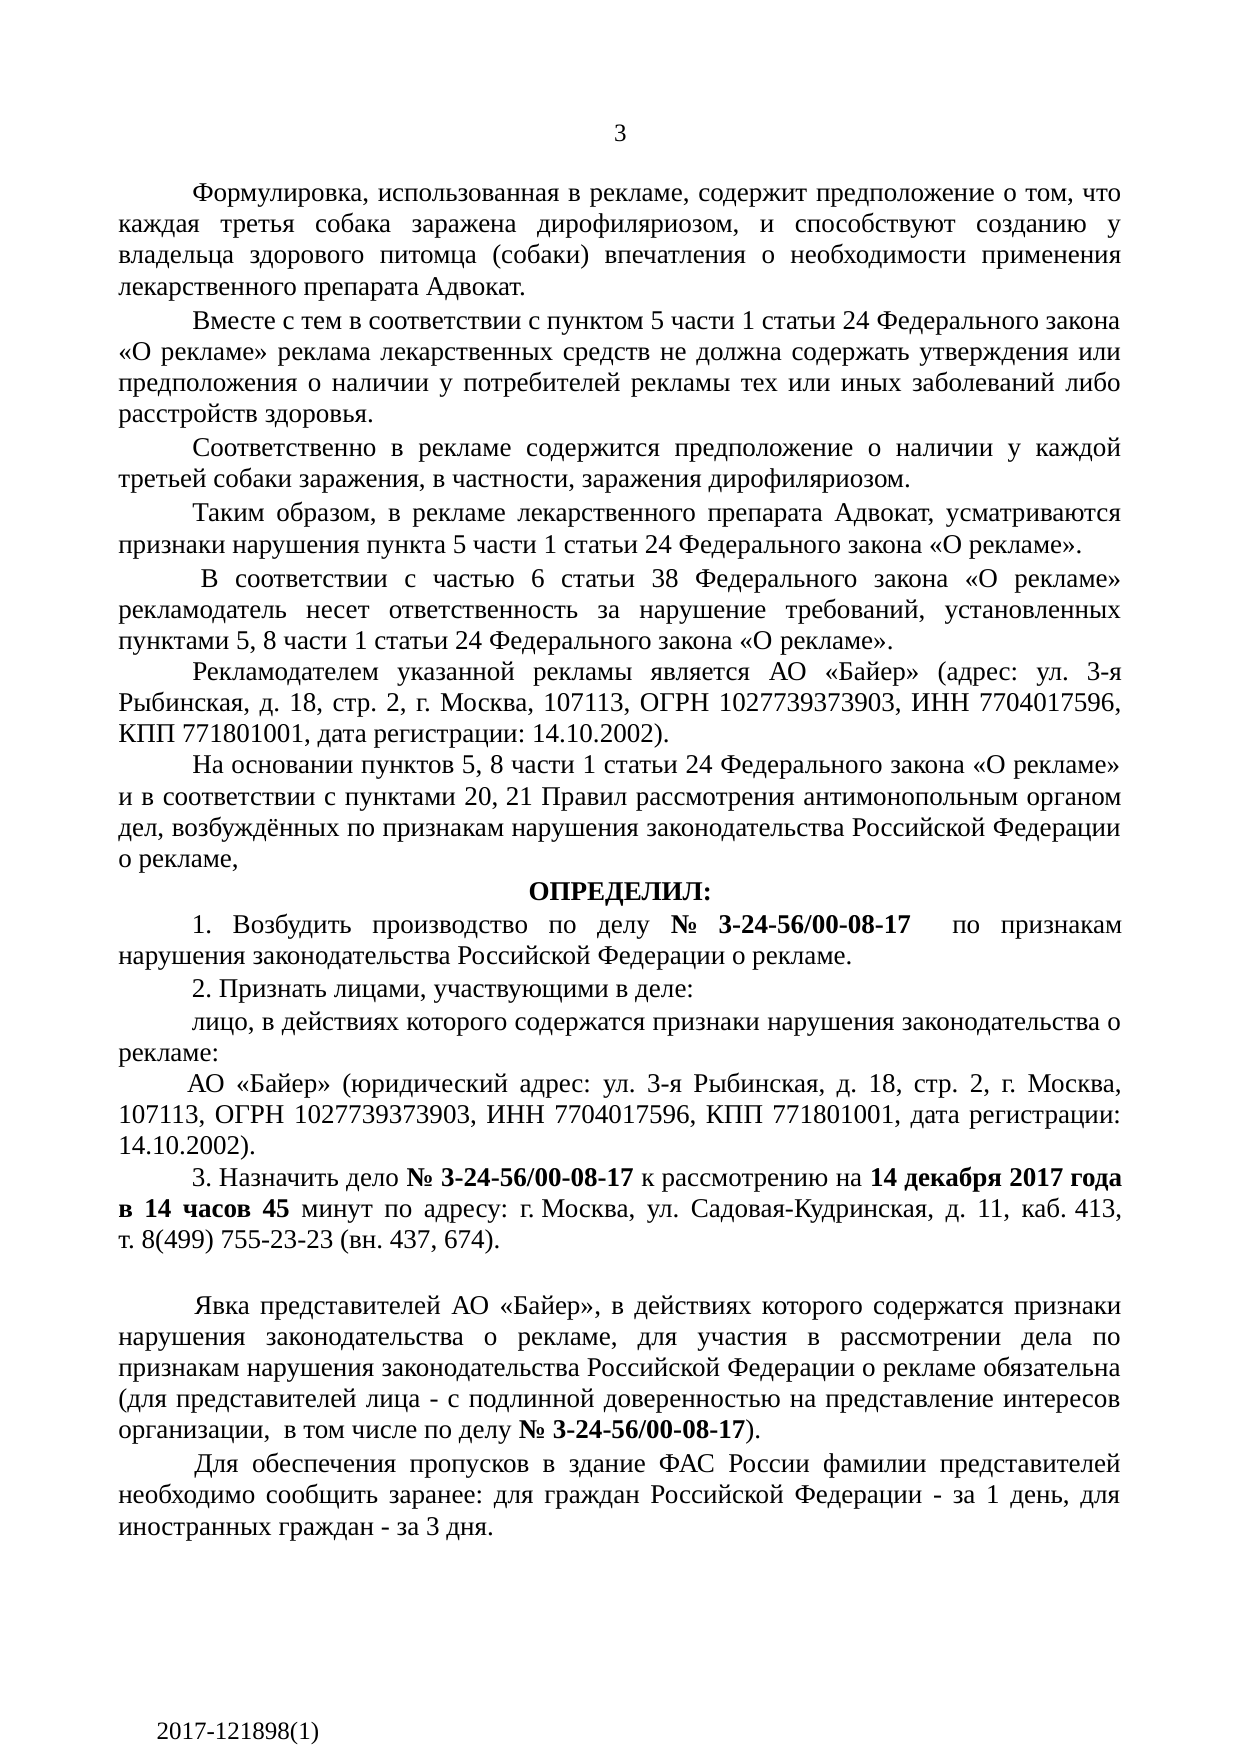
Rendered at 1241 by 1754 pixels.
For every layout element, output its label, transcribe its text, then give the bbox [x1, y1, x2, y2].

text Для обеспечения пропусков в здание ФАС России фамилии представителей необходимо сообщить заранее: для граждан Российской Федерации - за 1 день, для иностранных граждан - за 3 дня. [118, 1447, 1122, 1541]
text 2. Признать лицами, участвующими в деле: [118, 972, 1122, 1003]
text ОПРЕДЕЛИЛ: [118, 875, 1122, 906]
text Явка представителей АО «Байер», в действиях которого содержатся признаки нарушения законодательства о рекламе, для участия в рассмотрении дела по признакам нарушения законодательства Российской Федерации о рекламе обязательна (для представителей лица - с подлинной доверенностью на представление интересов организации, в том числе по делу № 3-24-56/00-08-17). [118, 1289, 1122, 1444]
text 3. Назначить дело № 3-24-56/00-08-17 к рассмотрению на 14 декабря 2017 года в 14 часов 45 минут по адресу: г. Москва, ул. Садовая-Кудринская, д. 11, каб. 413, т. 8(499) 755-23-23 (вн. 437, 674). [118, 1161, 1122, 1254]
text На основании пунктов 5, 8 части 1 статьи 24 Федерального закона «О рекламе» и в соответствии с пунктами 20, 21 Правил рассмотрения антимонопольным органом дел, возбуждённых по признакам нарушения законодательства Российской Федерации о рекламе, [118, 749, 1122, 873]
text Таким образом, в рекламе лекарственного препарата Адвокат, усматриваются признаки нарушения пункта 5 части 1 статьи 24 Федерального закона «О рекламе». [118, 497, 1122, 559]
text Вместе с тем в соответствии с пунктом 5 части 1 статьи 24 Федерального закона «О рекламе» реклама лекарственных средств не должна содержать утверждения или предположения о наличии у потребителей рекламы тех или иных заболеваний либо расстройств здоровья. [118, 304, 1122, 428]
text Формулировка, использованная в рекламе, содержит предположение о том, что каждая третья собака заражена дирофиляриозом, и способствуют созданию у владельца здорового питомца (собаки) впечатления о необходимости применения лекарственного препарата Адвокат. [118, 176, 1122, 301]
text Рекламодателем указанной рекламы является АО «Байер» (адрес: ул. 3-я Рыбинская, д. 18, стр. 2, г. Москва, 107113, ОГРН 1027739373903, ИНН 7704017596, КПП 771801001, дата регистрации: 14.10.2002). [118, 655, 1122, 749]
text 1. Возбудить производство по делу № 3-24-56/00-08-17 по признакам нарушения законодательства Российской Федерации о рекламе. [118, 908, 1122, 970]
text лицо, в действиях которого содержатся признаки нарушения законодательства о рекламе: [118, 1005, 1122, 1067]
text АО «Байер» (юридический адрес: ул. 3-я Рыбинская, д. 18, стр. 2, г. Москва, 107113, ОГРН 1027739373903, ИНН 7704017596, КПП 771801001, дата регистрации: 14.10.2002). [118, 1067, 1122, 1161]
text В соответствии с частью 6 статьи 38 Федерального закона «О рекламе» рекламодатель несет ответственность за нарушение требований, установленных пунктами 5, 8 части 1 статьи 24 Федерального закона «О рекламе». [118, 562, 1122, 655]
text Соответственно в рекламе содержится предположение о наличии у каждой третьей собаки заражения, в частности, заражения дирофиляриозом. [118, 431, 1122, 494]
